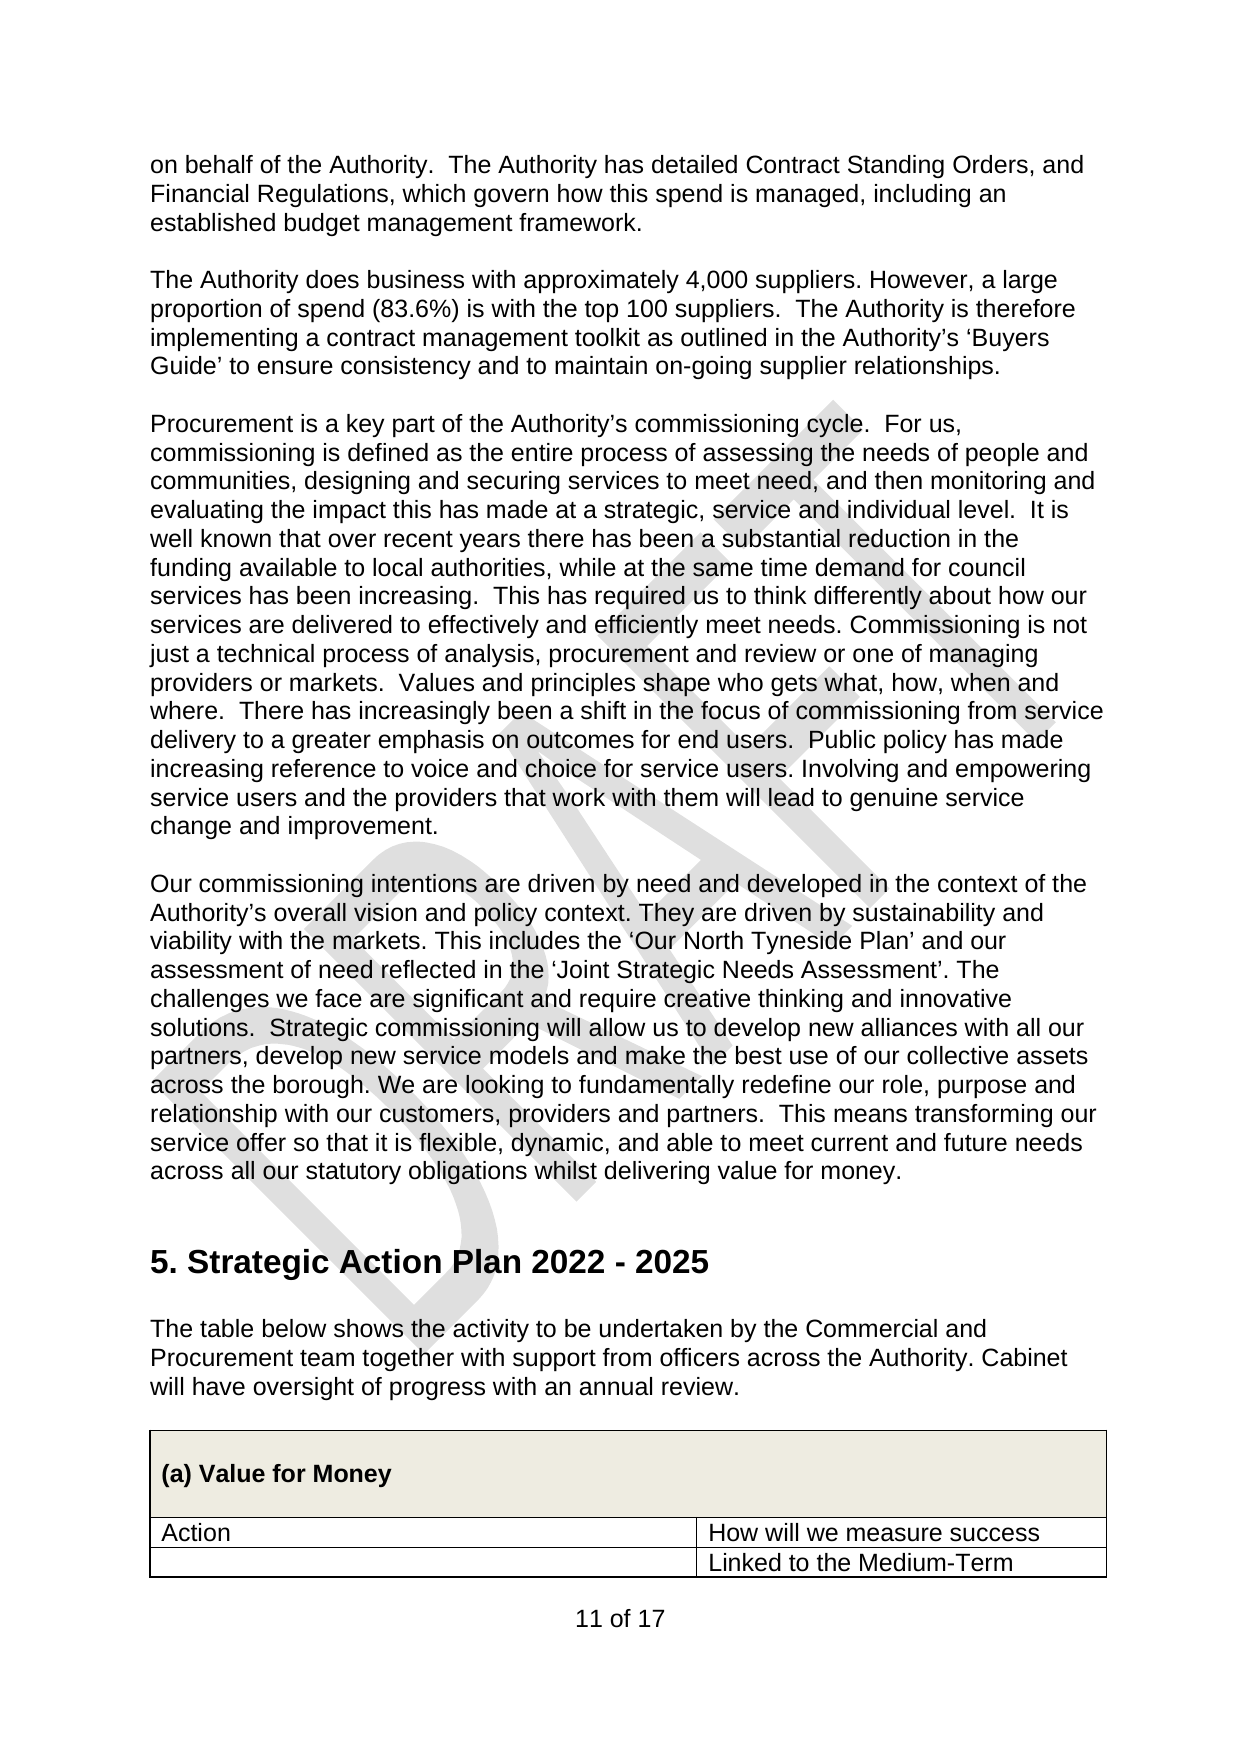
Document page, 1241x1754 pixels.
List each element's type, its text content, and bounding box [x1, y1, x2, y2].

text Our commissioning intentions are driven by need and developed in the context of the Authority’s overall vision and policy context. They are driven by sustainability and viability with the markets. This includes the ‘Our North Tyneside Plan’ and our assessment of need reflected in the ‘Joint Strategic Needs Assessment’. The challenges we face are significant and require creative thinking and innovative solutions. Strategic commissioning will allow us to develop new alliances with all our partners, develop new service models and make the best use of our collective assets across the borough. We are looking to fundamentally redefine our role, purpose and relationship with our customers, providers and partners. This means transforming our service offer so that it is flexible, dynamic, and able to meet current and future needs across all our statutory obligations whilst delivering value for money. [357, 880, 512, 1035]
text Our commissioning intentions are driven by need and developed in the context of the Authority’s overall vision and policy context. They are driven by sustainability and viability with the markets. This includes the ‘Our North Tyneside Plan’ and our assessment of need reflected in the ‘Joint Strategic Needs Assessment’. The challenges we face are significant and require creative thinking and innovative solutions. Strategic commissioning will allow us to develop new alliances with all our partners, develop new service models and make the best use of our collective assets across the borough. We are looking to fundamentally redefine our role, purpose and relationship with our customers, providers and partners. This means transforming our service offer so that it is flexible, dynamic, and able to meet current and future needs across all our statutory obligations whilst delivering value for money. [150, 869, 558, 1185]
text Our commissioning intentions are driven by need and developed in the context of the Authority’s overall vision and policy context. They are driven by sustainability and viability with the markets. This includes the ‘Our North Tyneside Plan’ and our assessment of need reflected in the ‘Joint Strategic Needs Assessment’. The challenges we face are significant and require creative thinking and innovative solutions. Strategic commissioning will allow us to develop new alliances with all our partners, develop new service models and make the best use of our collective assets across the borough. We are looking to fundamentally redefine our role, purpose and relationship with our customers, providers and partners. This means transforming our service offer so that it is flexible, dynamic, and able to meet current and future needs across all our statutory obligations whilst delivering value for money. [483, 869, 1107, 1185]
table_cell [151, 1548, 696, 1576]
text The table below shows the activity to be undertaken by the Commercial and Procurement team together with support from officers across the Authority. Cabinet will have oversight of progress with an annual review. [150, 1314, 1107, 1401]
text Procurement is a key part of the Authority’s commissioning cycle. For us, commissioning is defined as the entire process of assessing the needs of people and communities, designing and securing services to meet need, and then monitoring and evaluating the impact this has made at a strategic, service and individual level. It is well known that over recent years there has been a substantial reduction in the funding available to local authorities, while at the same time demand for council services has been increasing. This has required us to think differently about how our services are delivered to effectively and efficiently meet needs. Commissioning is not just a technical process of analysis, procurement and review or one of managing providers or markets. Values and principles shape who gets what, how, when and where. There has increasingly been a shift in the focus of commissioning from service delivery to a greater emphasis on outcomes for end users. Public policy has made increasing reference to voice and choice for service users. Involving and empowering service users and the providers that work with them will lead to genuine service change and improvement. [150, 409, 1107, 840]
text 5. Strategic Action Plan 2022 - 2025 [150, 1242, 349, 1281]
table_cell How will we measure success [697, 1518, 1106, 1547]
text 5. Strategic Action Plan 2022 - 2025 [353, 1242, 460, 1281]
text The Authority does business with approximately 4,000 suppliers. However, a large proportion of spend (83.6%) is with the top 100 suppliers. The Authority is therefore implementing a contract management toolkit as outlined in the Authority’s ‘Buyers Guide’ to ensure consistency and to maintain on-going supplier relationships. [150, 265, 1107, 380]
text on behalf of the Authority. The Authority has detailed Contract Standing Orders, and Financial Regulations, which govern how this spend is managed, including an established budget management framework. [150, 150, 1107, 236]
table_header (a) Value for Money [151, 1431, 1106, 1517]
text Our commissioning intentions are driven by need and developed in the context of the Authority’s overall vision and policy context. They are driven by sustainability and viability with the markets. This includes the ‘Our North Tyneside Plan’ and our assessment of need reflected in the ‘Joint Strategic Needs Assessment’. The challenges we face are significant and require creative thinking and innovative solutions. Strategic commissioning will allow us to develop new alliances with all our partners, develop new service models and make the best use of our collective assets across the borough. We are looking to fundamentally redefine our role, purpose and relationship with our customers, providers and partners. This means transforming our service offer so that it is flexible, dynamic, and able to meet current and future needs across all our statutory obligations whilst delivering value for money. [204, 1044, 447, 1185]
text 5. Strategic Action Plan 2022 - 2025 [492, 1242, 1107, 1281]
table_cell Linked to the Medium-Term [697, 1548, 1106, 1576]
table_cell Action [151, 1518, 696, 1547]
